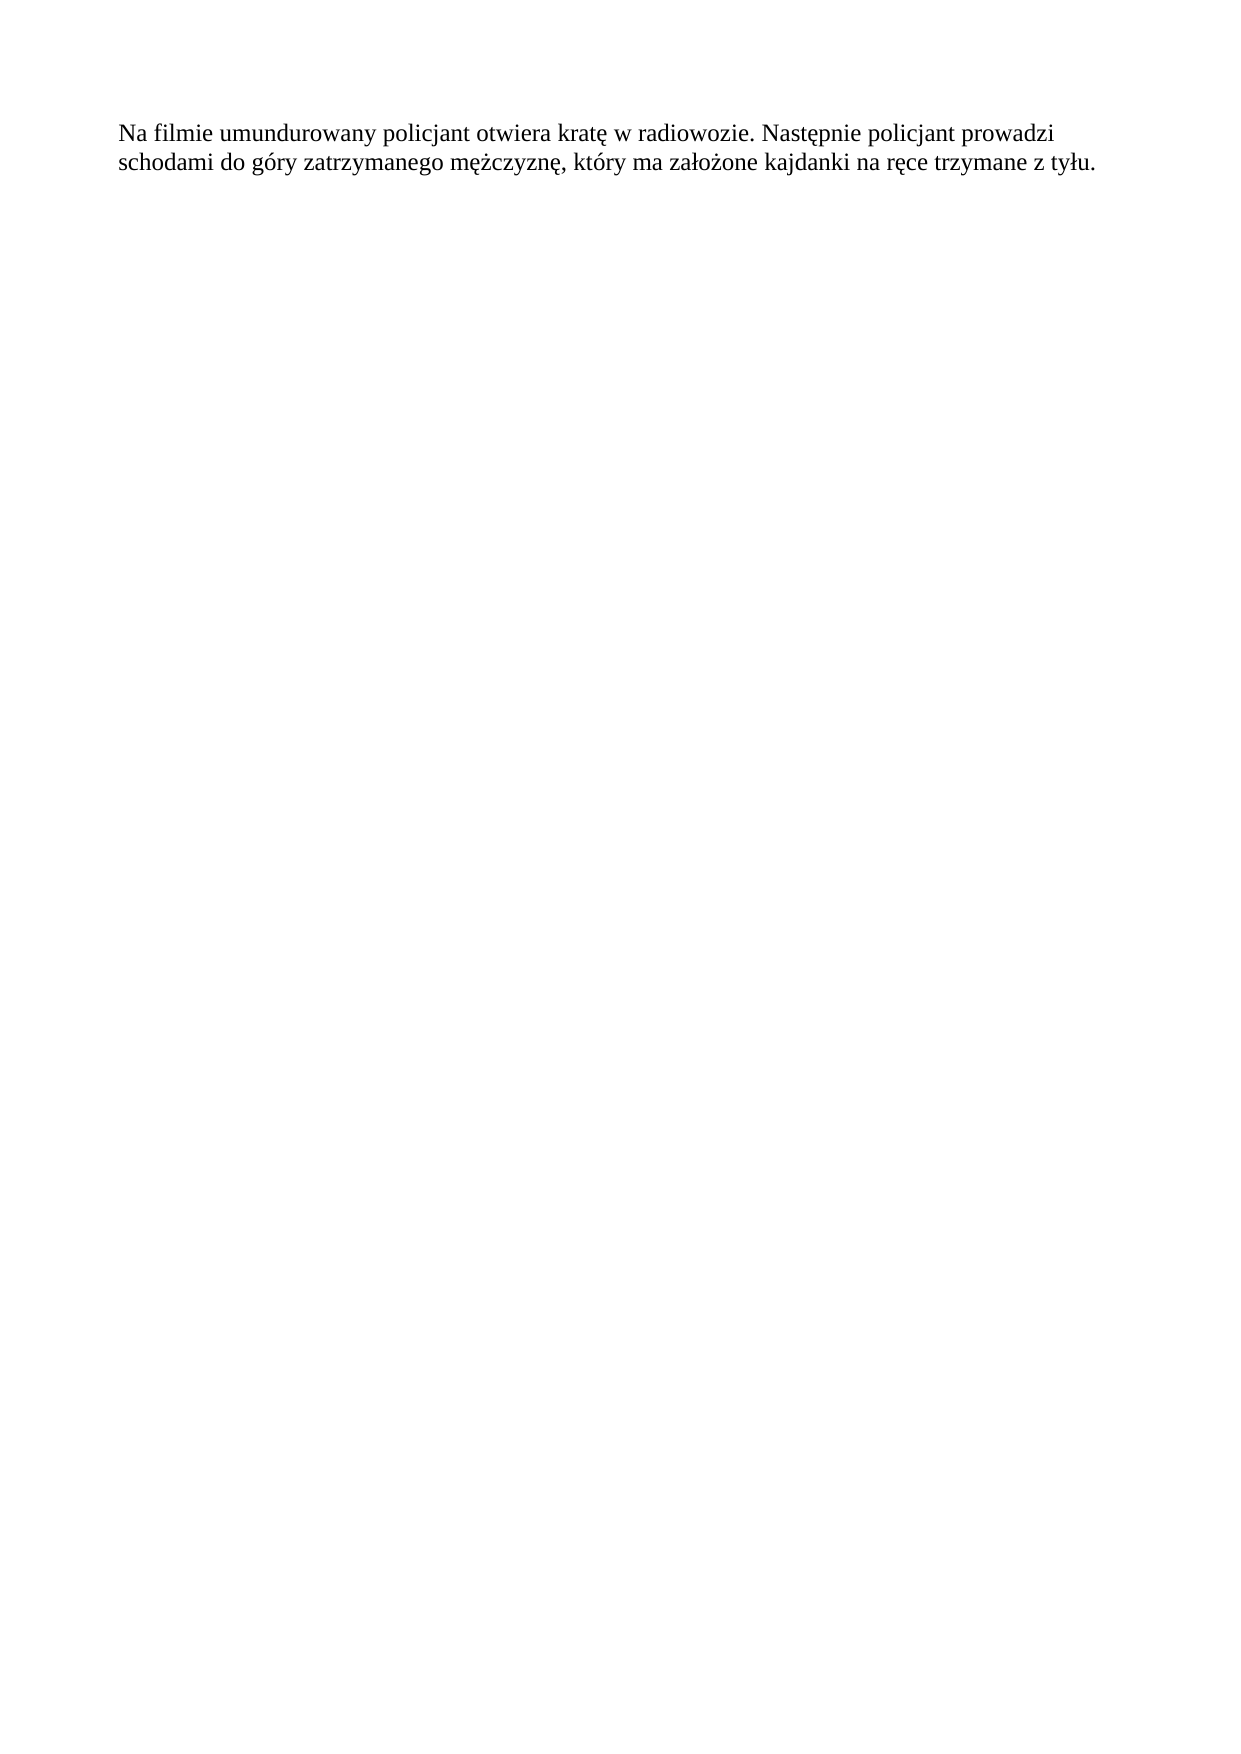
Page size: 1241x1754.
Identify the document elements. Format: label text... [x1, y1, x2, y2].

text Na filmie umundurowany policjant otwiera kratę w radiowozie. Następnie policjant prowadzi schodami do góry zatrzymanego mężczyznę, który ma założone kajdanki na ręce trzymane z tyłu. [118, 118, 1122, 176]
